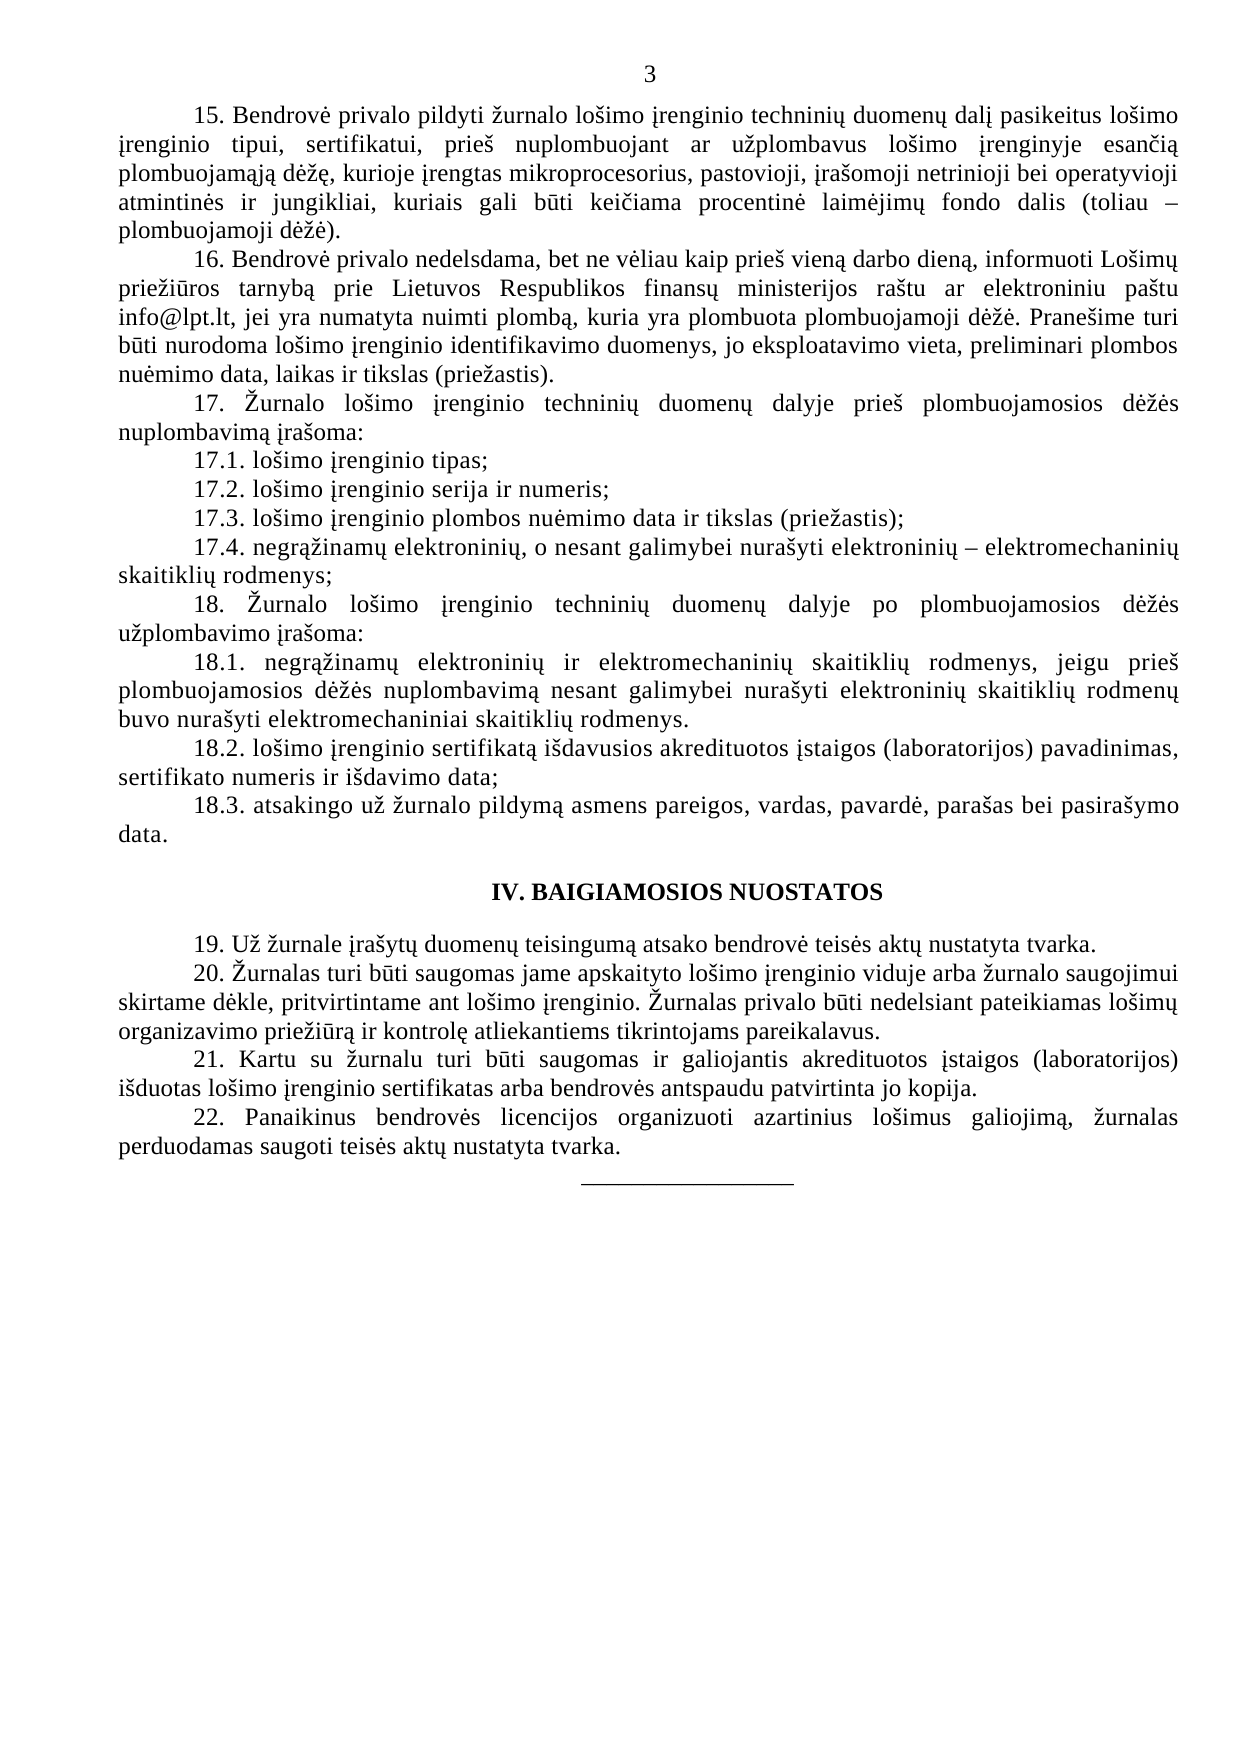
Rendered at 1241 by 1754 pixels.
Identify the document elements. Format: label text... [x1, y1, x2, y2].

text 17.1. lošimo įrenginio tipas; [118, 445, 1181, 474]
text 18.2. lošimo įrenginio sertifikatą išdavusios akredituotos įstaigos (laboratorijos) pavadinimas, sertifikato numeris ir išdavimo data; [118, 733, 1181, 790]
text 22. Panaikinus bendrovės licencijos organizuoti azartinius lošimus galiojimą, žurnalas perduodamas saugoti teisės aktų nustatyta tvarka. [118, 1102, 1181, 1159]
text 19. Už žurnale įrašytų duomenų teisingumą atsako bendrovė teisės aktų nustatyta tvarka. [118, 929, 1181, 958]
text 18.1. negrąžinamų elektroninių ir elektromechaninių skaitiklių rodmenys, jeigu prieš plombuojamosios dėžės nuplombavimą nesant galimybei nurašyti elektroninių skaitiklių rodmenų buvo nurašyti elektromechaniniai skaitiklių rodmenys. [118, 647, 1181, 733]
text _________________ [118, 1159, 1181, 1188]
text 18. Žurnalo lošimo įrenginio techninių duomenų dalyje po plombuojamosios dėžės užplombavimo įrašoma: [118, 589, 1181, 647]
text 17.3. lošimo įrenginio plombos nuėmimo data ir tikslas (priežastis); [118, 503, 1181, 532]
text 15. Bendrovė privalo pildyti žurnalo lošimo įrenginio techninių duomenų dalį pasikeitus lošimo įrenginio tipui, sertifikatui, prieš nuplombuojant ar užplombavus lošimo įrenginyje esančią plombuojamąją dėžę, kurioje įrengtas mikroprocesorius, pastovioji, įrašomoji netrinioji bei operatyvioji atmintinės ir jungikliai, kuriais gali būti keičiama procentinė laimėjimų fondo dalis (toliau – plombuojamoji dėžė). [118, 100, 1181, 244]
text 17. Žurnalo lošimo įrenginio techninių duomenų dalyje prieš plombuojamosios dėžės nuplombavimą įrašoma: [118, 388, 1181, 445]
text 18.3. atsakingo už žurnalo pildymą asmens pareigos, vardas, pavardė, parašas bei pasirašymo data. [118, 790, 1181, 848]
text 16. Bendrovė privalo nedelsdama, bet ne vėliau kaip prieš vieną darbo dieną, informuoti Lošimų priežiūros tarnybą prie Lietuvos Respublikos finansų ministerijos raštu ar elektroniniu paštu info@lpt.lt, jei yra numatyta nuimti plombą, kuria yra plombuota plombuojamoji dėžė. Pranešime turi būti nurodoma lošimo įrenginio identifikavimo duomenys, jo eksploatavimo vieta, preliminari plombos nuėmimo data, laikas ir tikslas (priežastis). [118, 244, 1181, 388]
text 17.2. lošimo įrenginio serija ir numeris; [118, 474, 1181, 503]
text IV. BAIGIAMOSIOS NUOSTATOS [118, 877, 1181, 905]
text 20. Žurnalas turi būti saugomas jame apskaityto lošimo įrenginio viduje arba žurnalo saugojimui skirtame dėkle, pritvirtintame ant lošimo įrenginio. Žurnalas privalo būti nedelsiant pateikiamas lošimų organizavimo priežiūrą ir kontrolę atliekantiems tikrintojams pareikalavus. [118, 958, 1181, 1044]
text 17.4. negrąžinamų elektroninių, o nesant galimybei nurašyti elektroninių – elektromechaninių skaitiklių rodmenys; [118, 532, 1181, 589]
text 21. Kartu su žurnalu turi būti saugomas ir galiojantis akredituotos įstaigos (laboratorijos) išduotas lošimo įrenginio sertifikatas arba bendrovės antspaudu patvirtinta jo kopija. [118, 1044, 1181, 1102]
